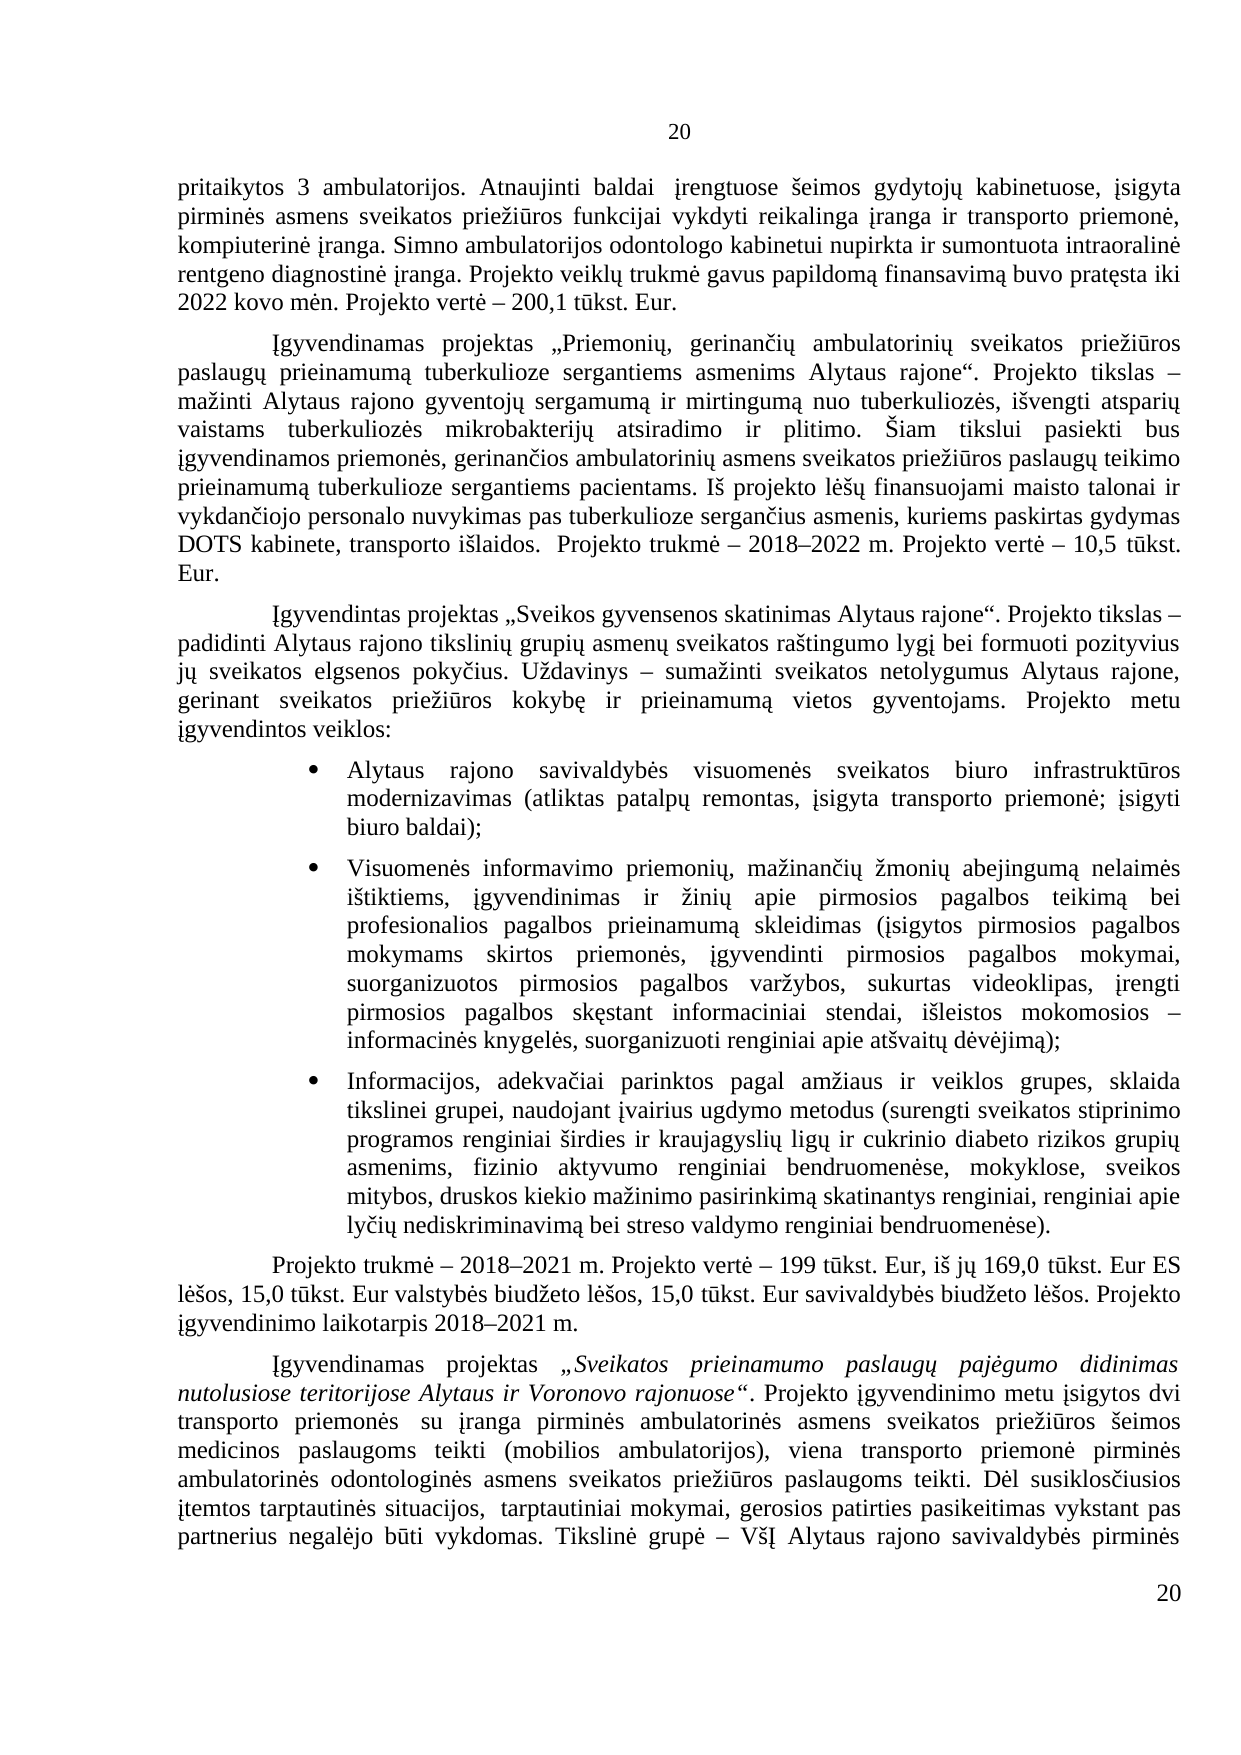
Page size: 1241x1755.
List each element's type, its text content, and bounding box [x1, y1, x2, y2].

text Įgyvendinamas projektas „Sveikatos prieinamumo paslaugų pajėgumo didinimas nutolusiose teritorijose Alytaus ir Voronovo rajonuose“. Projekto įgyvendinimo metu įsigytos dvi transporto priemonės su įranga pirminės ambulatorinės asmens sveikatos priežiūros šeimos medicinos paslaugoms teikti (mobilios ambulatorijos), viena transporto priemonė pirminės ambulatorinės odontologinės asmens sveikatos priežiūros paslaugoms teikti. Dėl susiklosčiusios įtemtos tarptautinės situacijos, tarptautiniai mokymai, gerosios patirties pasikeitimas vykstant pas partnerius negalėjo būti vykdomas. Tikslinė grupė – VšĮ Alytaus rajono savivaldybės pirminės [177, 1349, 1181, 1550]
text  Informacijos, adekvačiai parinktos pagal amžiaus ir veiklos grupes, sklaida tikslinei grupei, naudojant įvairius ugdymo metodus (surengti sveikatos stiprinimo programos renginiai širdies ir kraujagyslių ligų ir cukrinio diabeto rizikos grupių asmenims, fizinio aktyvumo renginiai bendruomenėse, mokyklose, sveikos mitybos, druskos kiekio mažinimo pasirinkimą skatinantys renginiai, renginiai apie lyčių nediskriminavimą bei streso valdymo renginiai bendruomenėse). [309, 1066, 1181, 1239]
text Įgyvendintas projektas „Sveikos gyvensenos skatinimas Alytaus rajone“. Projekto tikslas – padidinti Alytaus rajono tikslinių grupių asmenų sveikatos raštingumo lygį bei formuoti pozityvius jų sveikatos elgsenos pokyčius. Uždavinys – sumažinti sveikatos netolygumus Alytaus rajone, gerinant sveikatos priežiūros kokybę ir prieinamumą vietos gyventojams. Projekto metu įgyvendintos veiklos: [177, 599, 1181, 743]
text pritaikytos 3 ambulatorijos. Atnaujinti baldai įrengtuose šeimos gydytojų kabinetuose, įsigyta pirminės asmens sveikatos priežiūros funkcijai vykdyti reikalinga įranga ir transporto priemonė, kompiuterinė įranga. Simno ambulatorijos odontologo kabinetui nupirkta ir sumontuota intraoralinė rentgeno diagnostinė įranga. Projekto veiklų trukmė gavus papildomą finansavimą buvo pratęsta iki 2022 kovo mėn. Projekto vertė – 200,1 tūkst. Eur. [177, 172, 1181, 316]
text Įgyvendinamas projektas „Priemonių, gerinančių ambulatorinių sveikatos priežiūros paslaugų prieinamumą tuberkulioze sergantiems asmenims Alytaus rajone“. Projekto tikslas – mažinti Alytaus rajono gyventojų sergamumą ir mirtingumą nuo tuberkuliozės, išvengti atsparių vaistams tuberkuliozės mikrobakterijų atsiradimo ir plitimo. Šiam tikslui pasiekti bus įgyvendinamos priemonės, gerinančios ambulatorinių asmens sveikatos priežiūros paslaugų teikimo prieinamumą tuberkulioze sergantiems pacientams. Iš projekto lėšų finansuojami maisto talonai ir vykdančiojo personalo nuvykimas pas tuberkulioze sergančius asmenis, kuriems paskirtas gydymas DOTS kabinete, transporto išlaidos. Projekto trukmė – 2018–2022 m. Projekto vertė – 10,5 tūkst. Eur. [177, 328, 1181, 587]
text  Alytaus rajono savivaldybės visuomenės sveikatos biuro infrastruktūros modernizavimas (atliktas patalpų remontas, įsigyta transporto priemonė; įsigyti biuro baldai); [309, 755, 1181, 841]
text Projekto trukmė – 2018–2021 m. Projekto vertė – 199 tūkst. Eur, iš jų 169,0 tūkst. Eur ES lėšos, 15,0 tūkst. Eur valstybės biudžeto lėšos, 15,0 tūkst. Eur savivaldybės biudžeto lėšos. Projekto įgyvendinimo laikotarpis 2018–2021 m. [177, 1251, 1181, 1337]
text  Visuomenės informavimo priemonių, mažinančių žmonių abejingumą nelaimės ištiktiems, įgyvendinimas ir žinių apie pirmosios pagalbos teikimą bei profesionalios pagalbos prieinamumą skleidimas (įsigytos pirmosios pagalbos mokymams skirtos priemonės, įgyvendinti pirmosios pagalbos mokymai, suorganizuotos pirmosios pagalbos varžybos, sukurtas videoklipas, įrengti pirmosios pagalbos skęstant informaciniai stendai, išleistos mokomosios – informacinės knygelės, suorganizuoti renginiai apie atšvaitų dėvėjimą); [309, 853, 1181, 1054]
